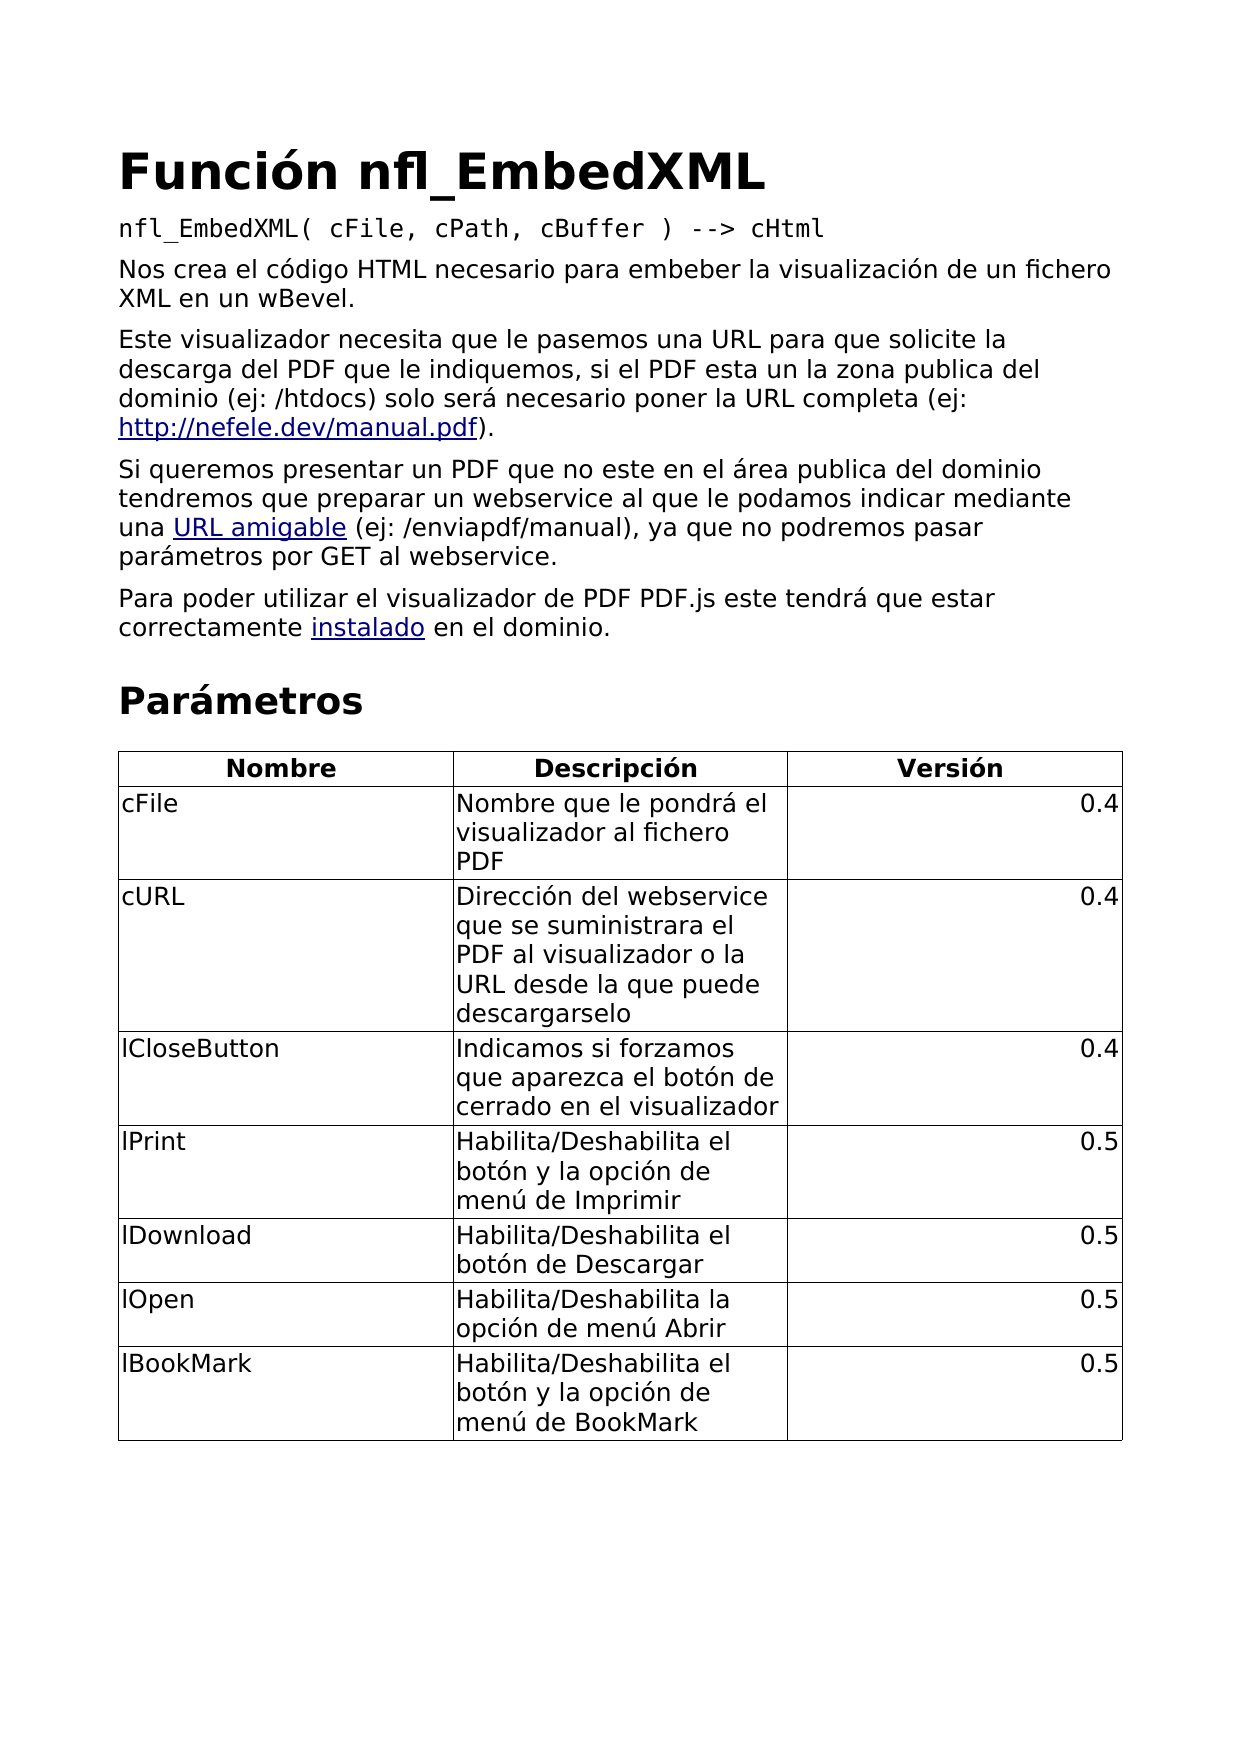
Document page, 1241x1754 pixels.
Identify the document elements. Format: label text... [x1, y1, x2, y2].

table_cell 0.5 [788, 1126, 1122, 1218]
text Nos crea el código HTML necesario para embeber la visualización de un fichero XML en un wBevel. [118, 255, 1122, 313]
table_cell 0.4 [788, 787, 1122, 879]
table_cell Indicamos si forzamos que aparezca el botón de cerrado en el visualizador [454, 1032, 787, 1124]
table_cell 0.5 [788, 1219, 1122, 1282]
table_cell lCloseButton [119, 1032, 453, 1124]
table_cell lOpen [119, 1283, 453, 1346]
table_cell Habilita/Deshabilita la opción de menú Abrir [454, 1283, 787, 1346]
text Para poder utilizar el visualizador de PDF PDF.js este tendrá que estar correctamente instalado en el dominio. [118, 584, 1122, 642]
table_header Descripción [454, 752, 787, 786]
table_cell 0.5 [788, 1283, 1122, 1346]
table_cell 0.4 [788, 880, 1122, 1031]
text Este visualizador necesita que le pasemos una URL para que solicite la descarga del PDF que le indiquemos, si el PDF esta un la zona publica del dominio (ej: /htdocs) solo será necesario poner la URL completa (ej: http://nefele.dev/manual.pdf). [118, 326, 1122, 442]
text nfl_EmbedXML( cFile, cPath, cBuffer ) --> cHtml [118, 214, 1122, 243]
table_header Versión [788, 752, 1122, 786]
table_cell cFile [119, 787, 453, 879]
table_cell Dirección del webservice que se suministrara el PDF al visualizador o la URL desde la que puede descargarselo [454, 880, 787, 1031]
table_cell lBookMark [119, 1347, 453, 1440]
subtitle Función nfl_EmbedXML [118, 143, 1122, 201]
table_cell 0.5 [788, 1347, 1122, 1440]
table_cell cURL [119, 880, 453, 1031]
table_cell 0.4 [788, 1032, 1122, 1124]
table_cell lDownload [119, 1219, 453, 1282]
table_header Nombre [119, 752, 453, 786]
table_cell Habilita/Deshabilita el botón y la opción de menú de BookMark [454, 1347, 787, 1440]
table_cell Habilita/Deshabilita el botón de Descargar [454, 1219, 787, 1282]
subtitle Parámetros [118, 680, 1122, 723]
table_cell Habilita/Deshabilita el botón y la opción de menú de Imprimir [454, 1126, 787, 1218]
table_cell Nombre que le pondrá el visualizador al fichero PDF [454, 787, 787, 879]
table_cell lPrint [119, 1126, 453, 1218]
text Si queremos presentar un PDF que no este en el área publica del dominio tendremos que preparar un webservice al que le podamos indicar mediante una URL amigable (ej: /enviapdf/manual), ya que no podremos pasar parámetros por GET al webservice. [118, 455, 1122, 571]
